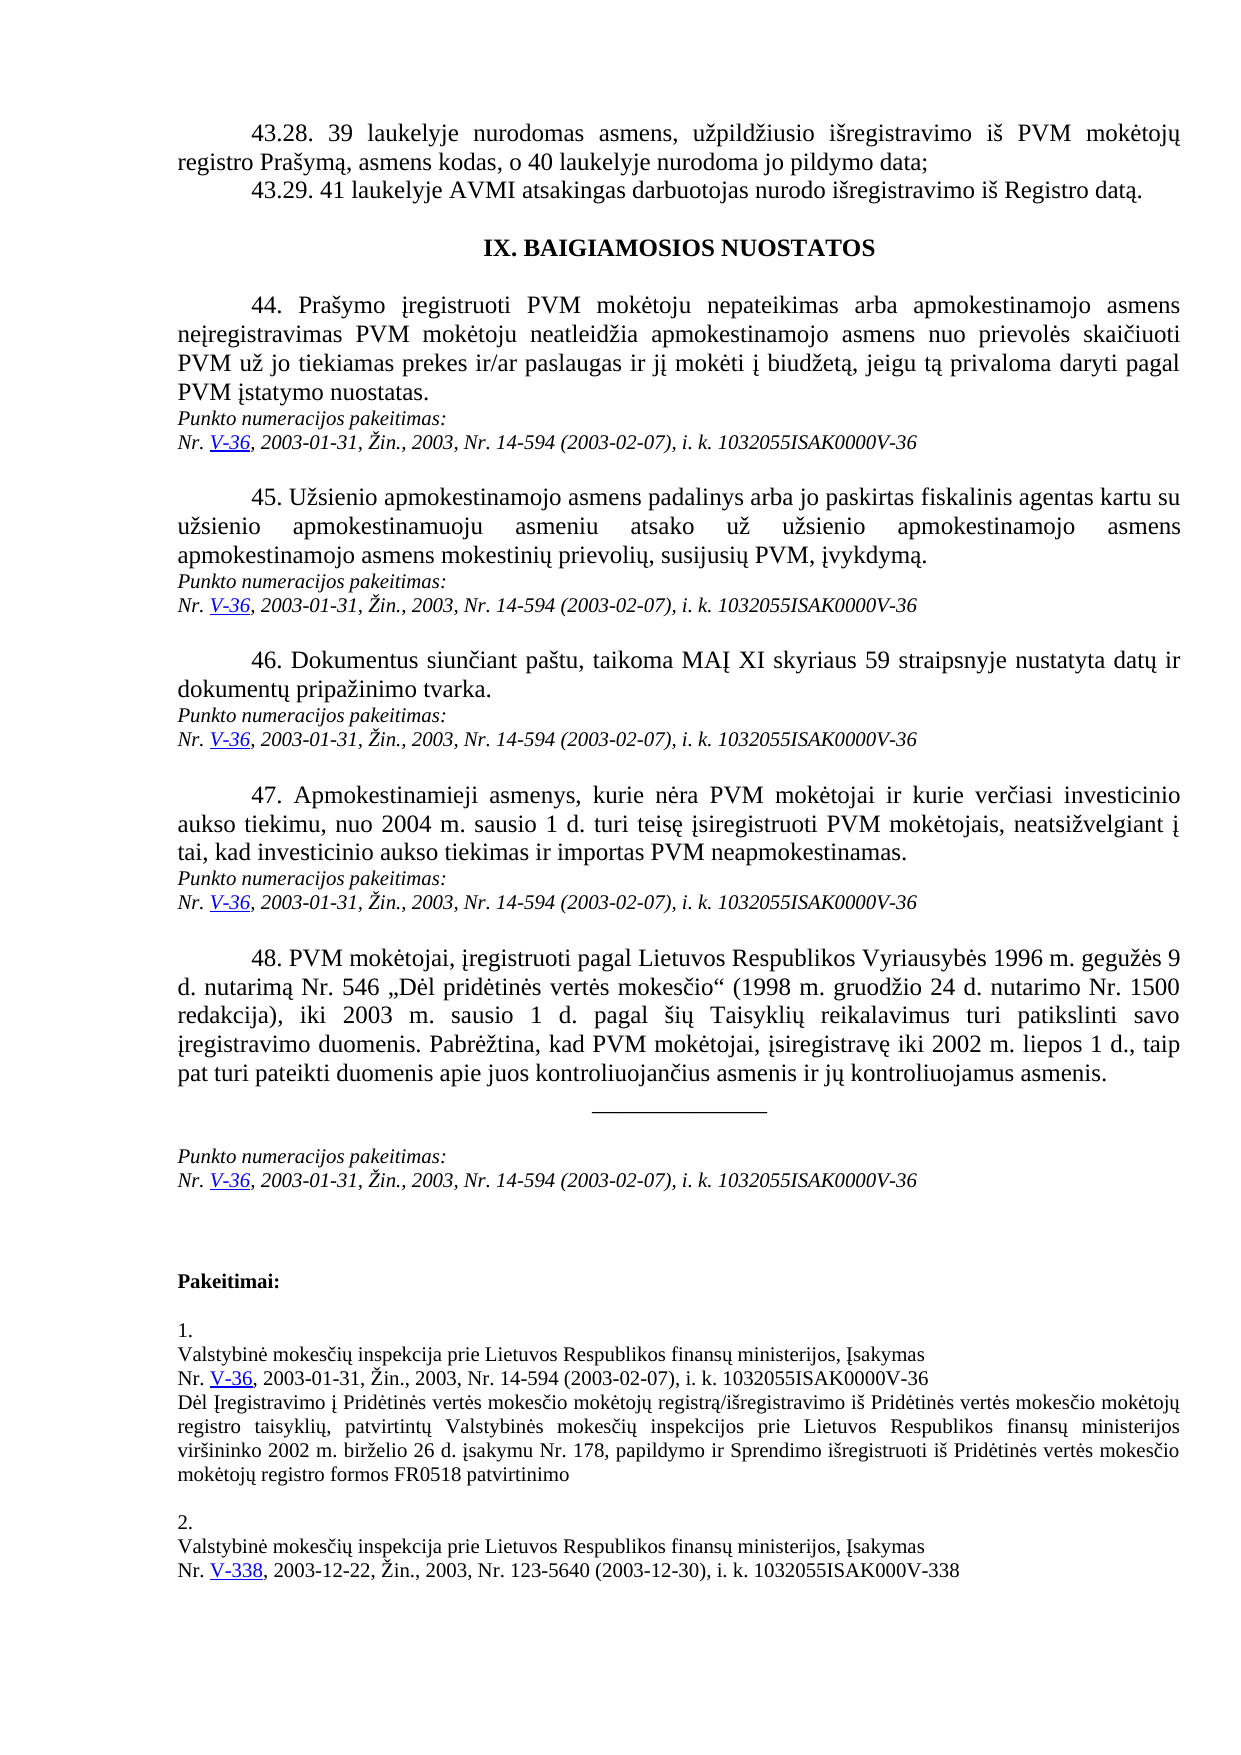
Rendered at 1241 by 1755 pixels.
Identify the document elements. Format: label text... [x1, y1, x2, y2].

text Pakeitimai: [177, 1269, 1181, 1293]
text 44. Prašymo įregistruoti PVM mokėtoju nepateikimas arba apmokestinamojo asmens neįregistravimas PVM mokėtoju neatleidžia apmokestinamojo asmens nuo prievolės skaičiuoti PVM už jo tiekiamas prekes ir/ar paslaugas ir jį mokėti į biudžetą, jeigu tą privaloma daryti pagal PVM įstatymo nuostatas. [177, 291, 1181, 406]
text Nr. V-36, 2003-01-31, Žin., 2003, Nr. 14-594 (2003-02-07), i. k. 1032055ISAK0000V-36 [177, 727, 1181, 751]
text Valstybinė mokesčių inspekcija prie Lietuvos Respublikos finansų ministerijos, Įsakymas [177, 1534, 1181, 1558]
text Nr. V-36, 2003-01-31, Žin., 2003, Nr. 14-594 (2003-02-07), i. k. 1032055ISAK0000V-36 [177, 593, 1181, 617]
text 43.29. 41 laukelyje AVMI atsakingas darbuotojas nurodo išregistravimo iš Registro datą. [177, 176, 1181, 204]
text Dėl Įregistravimo į Pridėtinės vertės mokesčio mokėtojų registrą/išregistravimo iš Pridėtinės vertės mokesčio mokėtojų registro taisyklių, patvirtintų Valstybinės mokesčių inspekcijos prie Lietuvos Respublikos finansų ministerijos viršininko 2002 m. birželio 26 d. įsakymu Nr. 178, papildymo ir Sprendimo išregistruoti iš Pridėtinės vertės mokesčio mokėtojų registro formos FR0518 patvirtinimo [177, 1390, 1181, 1486]
text 48. PVM mokėtojai, įregistruoti pagal Lietuvos Respublikos Vyriausybės 1996 m. gegužės 9 d. nutarimą Nr. 546 „Dėl pridėtinės vertės mokesčio“ (1998 m. gruodžio 24 d. nutarimo Nr. 1500 redakcija), iki 2003 m. sausio 1 d. pagal šių Taisyklių reikalavimus turi patikslinti savo įregistravimo duomenis. Pabrėžtina, kad PVM mokėtojai, įsiregistravę iki 2002 m. liepos 1 d., taip pat turi pateikti duomenis apie juos kontroliuojančius asmenis ir jų kontroliuojamus asmenis. [177, 943, 1181, 1087]
text Punkto numeracijos pakeitimas: [177, 703, 1181, 727]
text 47. Apmokestinamieji asmenys, kurie nėra PVM mokėtojai ir kurie verčiasi investicinio aukso tiekimu, nuo 2004 m. sausio 1 d. turi teisę įsiregistruoti PVM mokėtojais, neatsižvelgiant į tai, kad investicinio aukso tiekimas ir importas PVM neapmokestinamas. [177, 780, 1181, 866]
text Nr. V-36, 2003-01-31, Žin., 2003, Nr. 14-594 (2003-02-07), i. k. 1032055ISAK0000V-36 [177, 1168, 1181, 1192]
text Nr. V-36, 2003-01-31, Žin., 2003, Nr. 14-594 (2003-02-07), i. k. 1032055ISAK0000V-36 [177, 1366, 1181, 1390]
text Punkto numeracijos pakeitimas: [177, 569, 1181, 593]
text Nr. V-36, 2003-01-31, Žin., 2003, Nr. 14-594 (2003-02-07), i. k. 1032055ISAK0000V-36 [177, 430, 1181, 454]
text 1. [177, 1317, 1181, 1342]
text 46. Dokumentus siunčiant paštu, taikoma MAĮ XI skyriaus 59 straipsnyje nustatyta datų ir dokumentų pripažinimo tvarka. [177, 646, 1181, 703]
text Punkto numeracijos pakeitimas: [177, 406, 1181, 430]
text Nr. V-36, 2003-01-31, Žin., 2003, Nr. 14-594 (2003-02-07), i. k. 1032055ISAK0000V-36 [177, 890, 1181, 914]
text Valstybinė mokesčių inspekcija prie Lietuvos Respublikos finansų ministerijos, Įsakymas [177, 1342, 1181, 1366]
text 2. [177, 1510, 1181, 1534]
text Nr. V-338, 2003-12-22, Žin., 2003, Nr. 123-5640 (2003-12-30), i. k. 1032055ISAK000V-338 [177, 1558, 1181, 1582]
text Punkto numeracijos pakeitimas: [177, 866, 1181, 890]
text IX. BAIGIAMOSIOS NUOSTATOS [177, 233, 1181, 262]
text ______________ [177, 1087, 1181, 1116]
text 43.28. 39 laukelyje nurodomas asmens, užpildžiusio išregistravimo iš PVM mokėtojų registro Prašymą, asmens kodas, o 40 laukelyje nurodoma jo pildymo data; [177, 118, 1181, 176]
text 45. Užsienio apmokestinamojo asmens padalinys arba jo paskirtas fiskalinis agentas kartu su užsienio apmokestinamuoju asmeniu atsako už užsienio apmokestinamojo asmens apmokestinamojo asmens mokestinių prievolių, susijusių PVM, įvykdymą. [177, 482, 1181, 569]
text Punkto numeracijos pakeitimas: [177, 1144, 1181, 1168]
